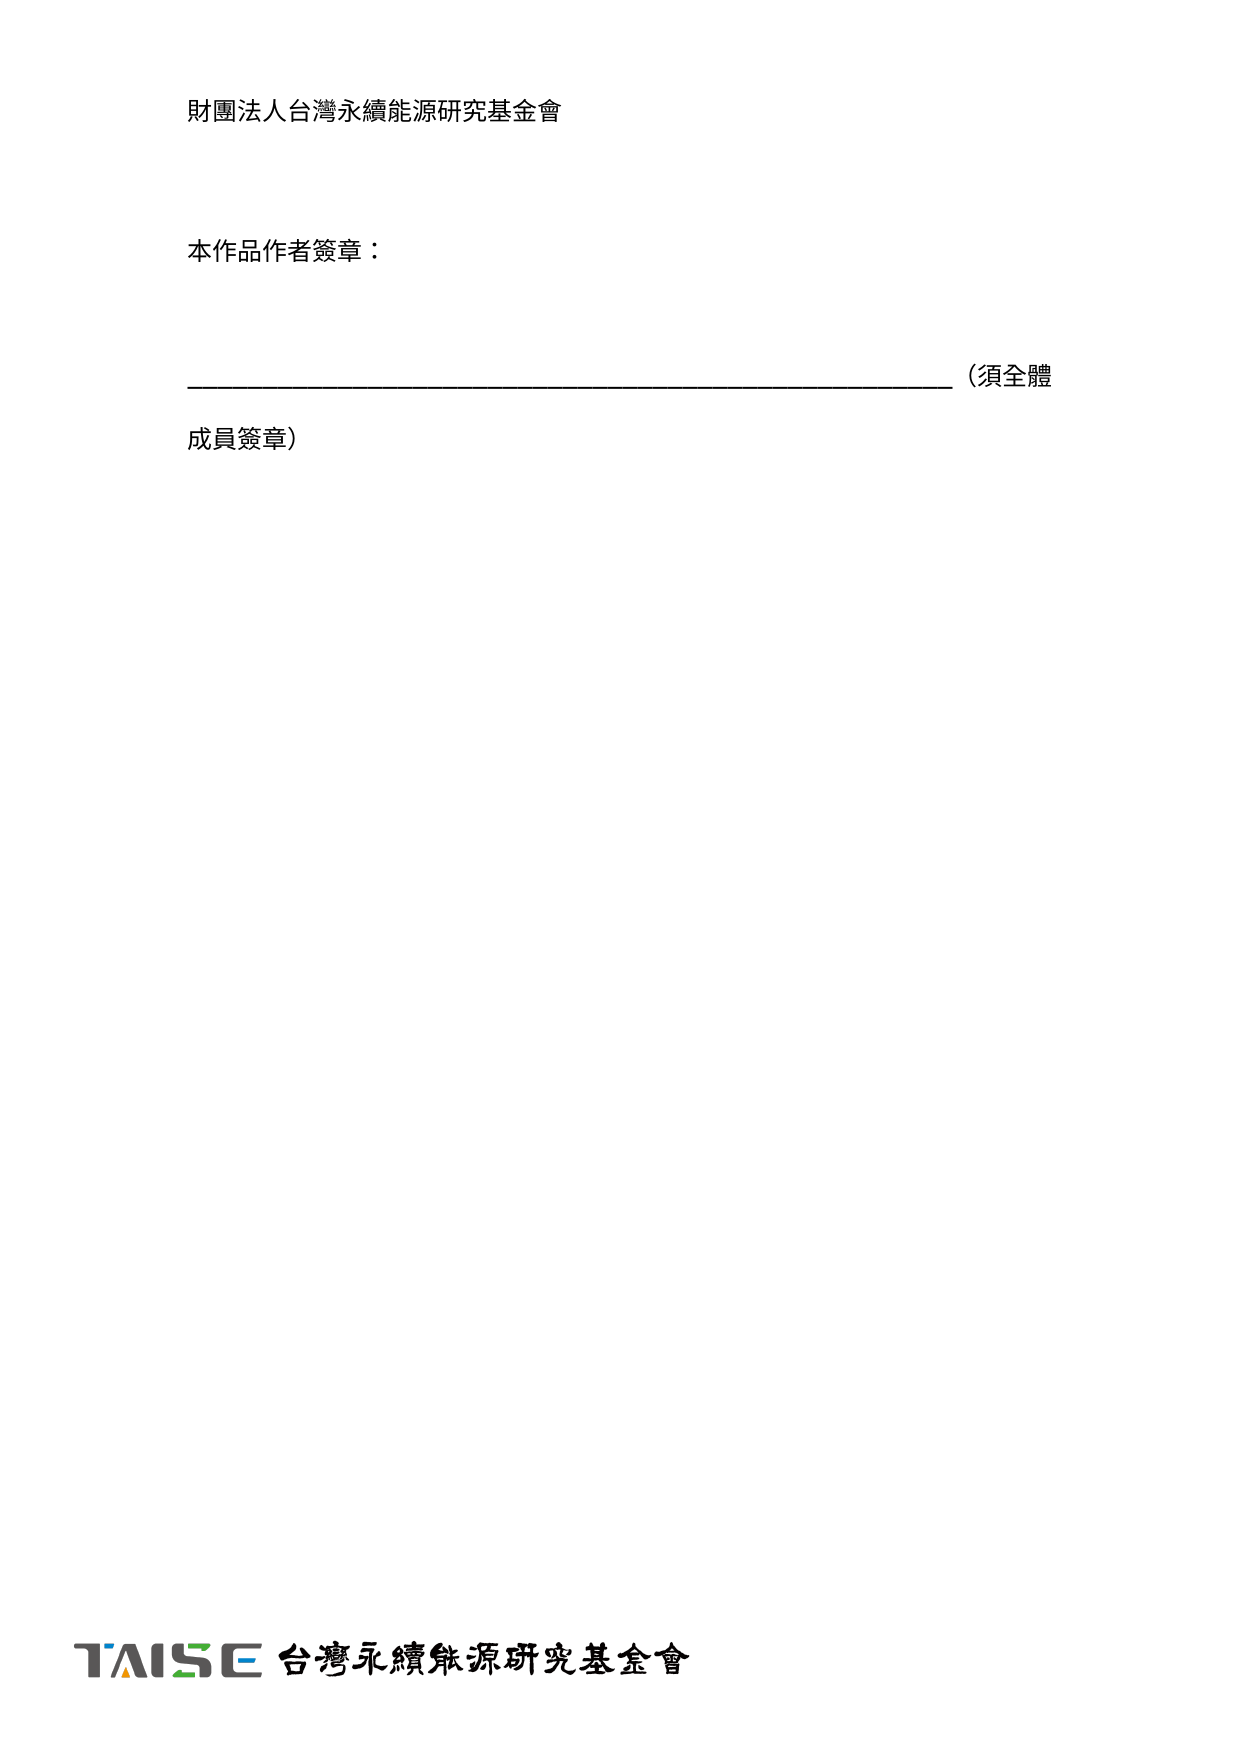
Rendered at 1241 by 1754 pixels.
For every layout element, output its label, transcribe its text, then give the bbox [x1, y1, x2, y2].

text ___________________________________________________（須全體成員簽章） [187, 333, 1053, 458]
text 財團法人台灣永續能源研究基金會 [187, 91, 1053, 127]
text 本作品作者簽章： [187, 208, 1053, 271]
